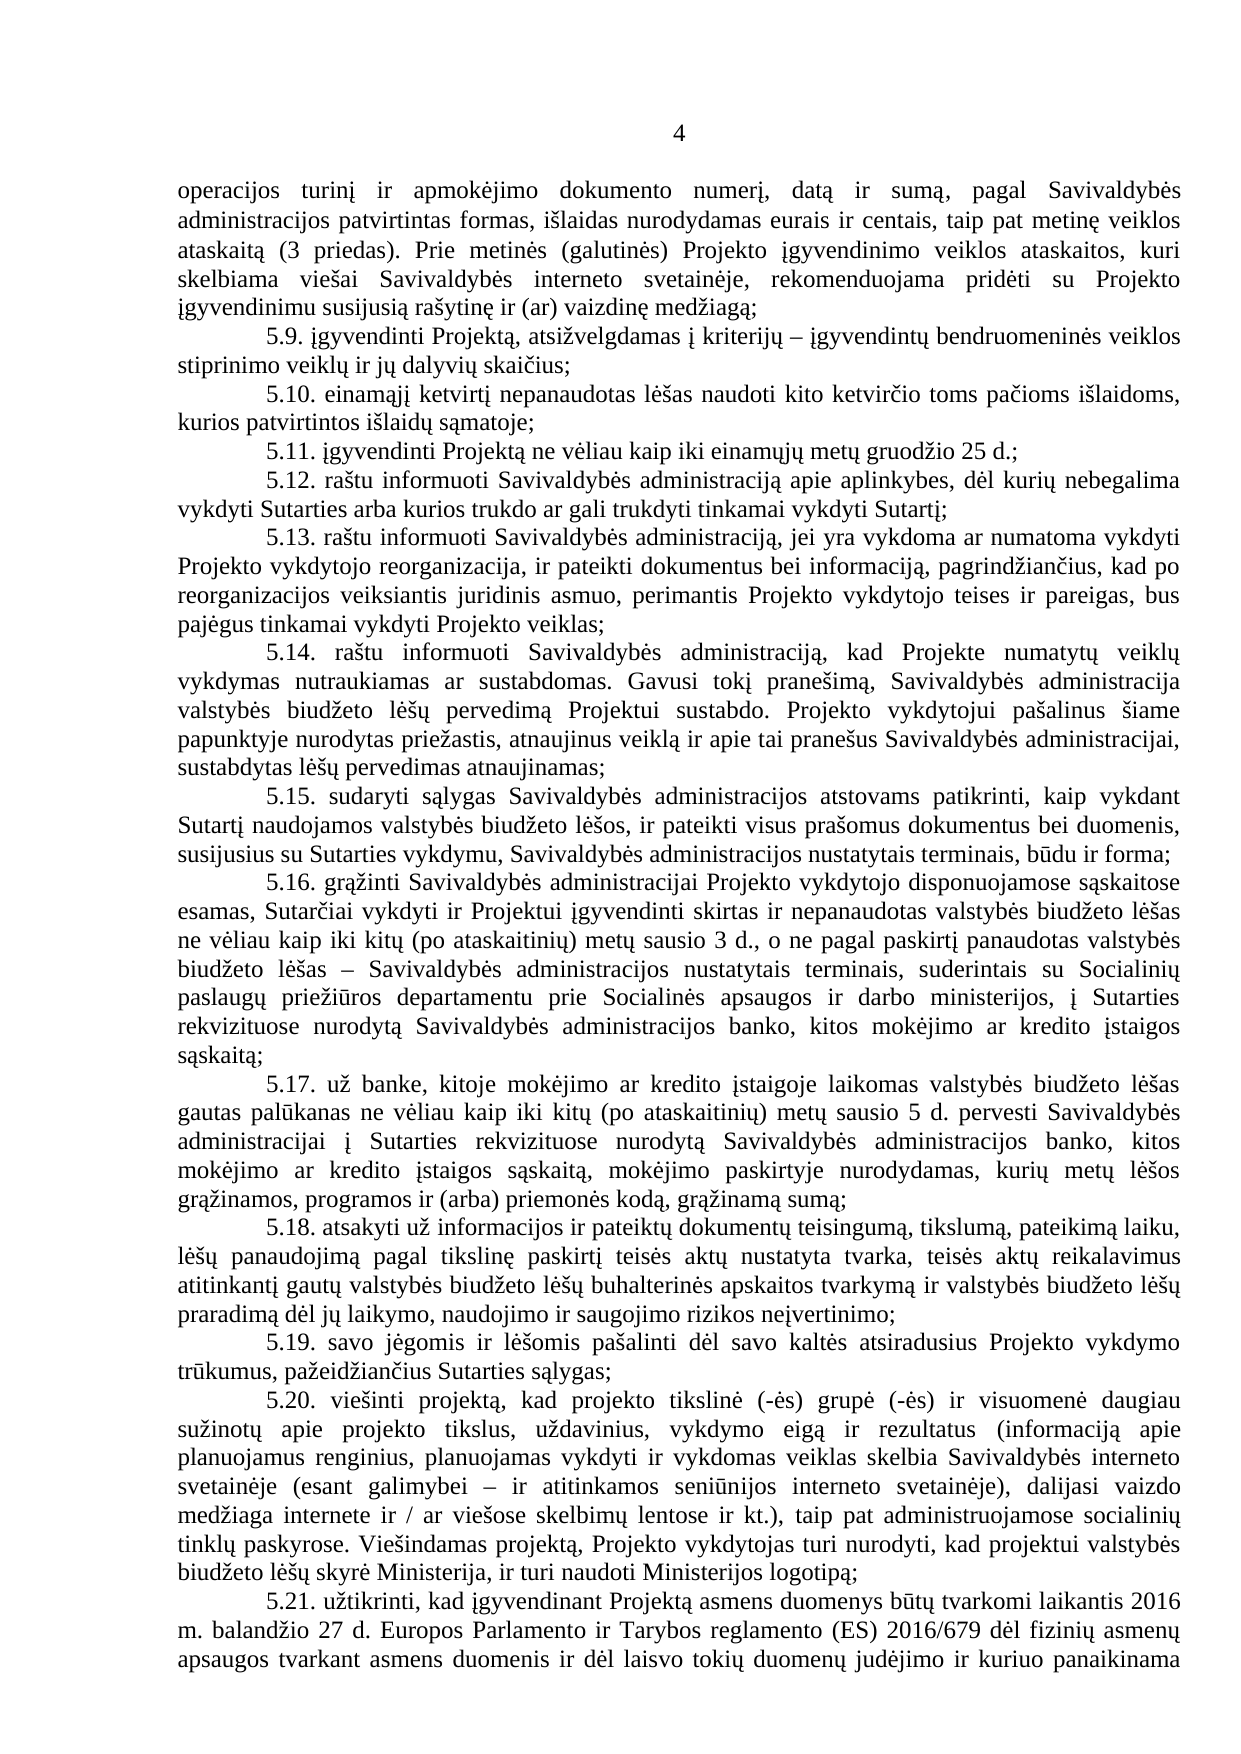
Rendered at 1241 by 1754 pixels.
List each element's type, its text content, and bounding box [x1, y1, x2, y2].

text 5.19. savo jėgomis ir lėšomis pašalinti dėl savo kaltės atsiradusius Projekto vykdymo trūkumus, pažeidžiančius Sutarties sąlygas; [177, 1327, 1181, 1385]
text 5.11. įgyvendinti Projektą ne vėliau kaip iki einamųjų metų gruodžio 25 d.; [177, 436, 1181, 465]
text 5.9. įgyvendinti Projektą, atsižvelgdamas į kriterijų – įgyvendintų bendruomeninės veiklos stiprinimo veiklų ir jų dalyvių skaičius; [177, 321, 1181, 379]
text 5.14. raštu informuoti Savivaldybės administraciją, kad Projekte numatytų veiklų vykdymas nutraukiamas ar sustabdomas. Gavusi tokį pranešimą, Savivaldybės administracija valstybės biudžeto lėšų pervedimą Projektui sustabdo. Projekto vykdytojui pašalinus šiame papunktyje nurodytas priežastis, atnaujinus veiklą ir apie tai pranešus Savivaldybės administracijai, sustabdytas lėšų pervedimas atnaujinamas; [177, 637, 1181, 781]
text 5.16. grąžinti Savivaldybės administracijai Projekto vykdytojo disponuojamose sąskaitose esamas, Sutarčiai vykdyti ir Projektui įgyvendinti skirtas ir nepanaudotas valstybės biudžeto lėšas ne vėliau kaip iki kitų (po ataskaitinių) metų sausio 3 d., o ne pagal paskirtį panaudotas valstybės biudžeto lėšas – Savivaldybės administracijos nustatytais terminais, suderintais su Socialinių paslaugų priežiūros departamentu prie Socialinės apsaugos ir darbo ministerijos, į Sutarties rekvizituose nurodytą Savivaldybės administracijos banko, kitos mokėjimo ar kredito įstaigos sąskaitą; [177, 867, 1181, 1069]
text 5.10. einamąjį ketvirtį nepanaudotas lėšas naudoti kito ketvirčio toms pačioms išlaidoms, kurios patvirtintos išlaidų sąmatoje; [177, 379, 1181, 436]
text 5.17. už banke, kitoje mokėjimo ar kredito įstaigoje laikomas valstybės biudžeto lėšas gautas palūkanas ne vėliau kaip iki kitų (po ataskaitinių) metų sausio 5 d. pervesti Savivaldybės administracijai į Sutarties rekvizituose nurodytą Savivaldybės administracijos banko, kitos mokėjimo ar kredito įstaigos sąskaitą, mokėjimo paskirtyje nurodydamas, kurių metų lėšos grąžinamos, programos ir (arba) priemonės kodą, grąžinamą sumą; [177, 1069, 1181, 1212]
text 5.21. užtikrinti, kad įgyvendinant Projektą asmens duomenys būtų tvarkomi laikantis 2016 m. balandžio 27 d. Europos Parlamento ir Tarybos reglamento (ES) 2016/679 dėl fizinių asmenų apsaugos tvarkant asmens duomenis ir dėl laisvo tokių duomenų judėjimo ir kuriuo panaikinama [177, 1586, 1181, 1672]
text 5.18. atsakyti už informacijos ir pateiktų dokumentų teisingumą, tikslumą, pateikimą laiku, lėšų panaudojimą pagal tikslinę paskirtį teisės aktų nustatyta tvarka, teisės aktų reikalavimus atitinkantį gautų valstybės biudžeto lėšų buhalterinės apskaitos tvarkymą ir valstybės biudžeto lėšų praradimą dėl jų laikymo, naudojimo ir saugojimo rizikos neįvertinimo; [177, 1212, 1181, 1327]
text 5.12. raštu informuoti Savivaldybės administraciją apie aplinkybes, dėl kurių nebegalima vykdyti Sutarties arba kurios trukdo ar gali trukdyti tinkamai vykdyti Sutartį; [177, 465, 1181, 522]
text 5.20. viešinti projektą, kad projekto tikslinė (-ės) grupė (-ės) ir visuomenė daugiau sužinotų apie projekto tikslus, uždavinius, vykdymo eigą ir rezultatus (informaciją apie planuojamus renginius, planuojamas vykdyti ir vykdomas veiklas skelbia Savivaldybės interneto svetainėje (esant galimybei – ir atitinkamos seniūnijos interneto svetainėje), dalijasi vaizdo medžiaga internete ir / ar viešose skelbimų lentose ir kt.), taip pat administruojamose socialinių tinklų paskyrose. Viešindamas projektą, Projekto vykdytojas turi nurodyti, kad projektui valstybės biudžeto lėšų skyrė Ministerija, ir turi naudoti Ministerijos logotipą; [177, 1385, 1181, 1586]
text 5.13. raštu informuoti Savivaldybės administraciją, jei yra vykdoma ar numatoma vykdyti Projekto vykdytojo reorganizacija, ir pateikti dokumentus bei informaciją, pagrindžiančius, kad po reorganizacijos veiksiantis juridinis asmuo, perimantis Projekto vykdytojo teises ir pareigas, bus pajėgus tinkamai vykdyti Projekto veiklas; [177, 522, 1181, 637]
text 5.15. sudaryti sąlygas Savivaldybės administracijos atstovams patikrinti, kaip vykdant Sutartį naudojamos valstybės biudžeto lėšos, ir pateikti visus prašomus dokumentus bei duomenis, susijusius su Sutarties vykdymu, Savivaldybės administracijos nustatytais terminais, būdu ir forma; [177, 781, 1181, 867]
text operacijos turinį ir apmokėjimo dokumento numerį, datą ir sumą, pagal Savivaldybės administracijos patvirtintas formas, išlaidas nurodydamas eurais ir centais, taip pat metinę veiklos ataskaitą (3 priedas). Prie metinės (galutinės) Projekto įgyvendinimo veiklos ataskaitos, kuri skelbiama viešai Savivaldybės interneto svetainėje, rekomenduojama pridėti su Projekto įgyvendinimu susijusią rašytinę ir (ar) vaizdinę medžiagą; [177, 176, 1181, 321]
